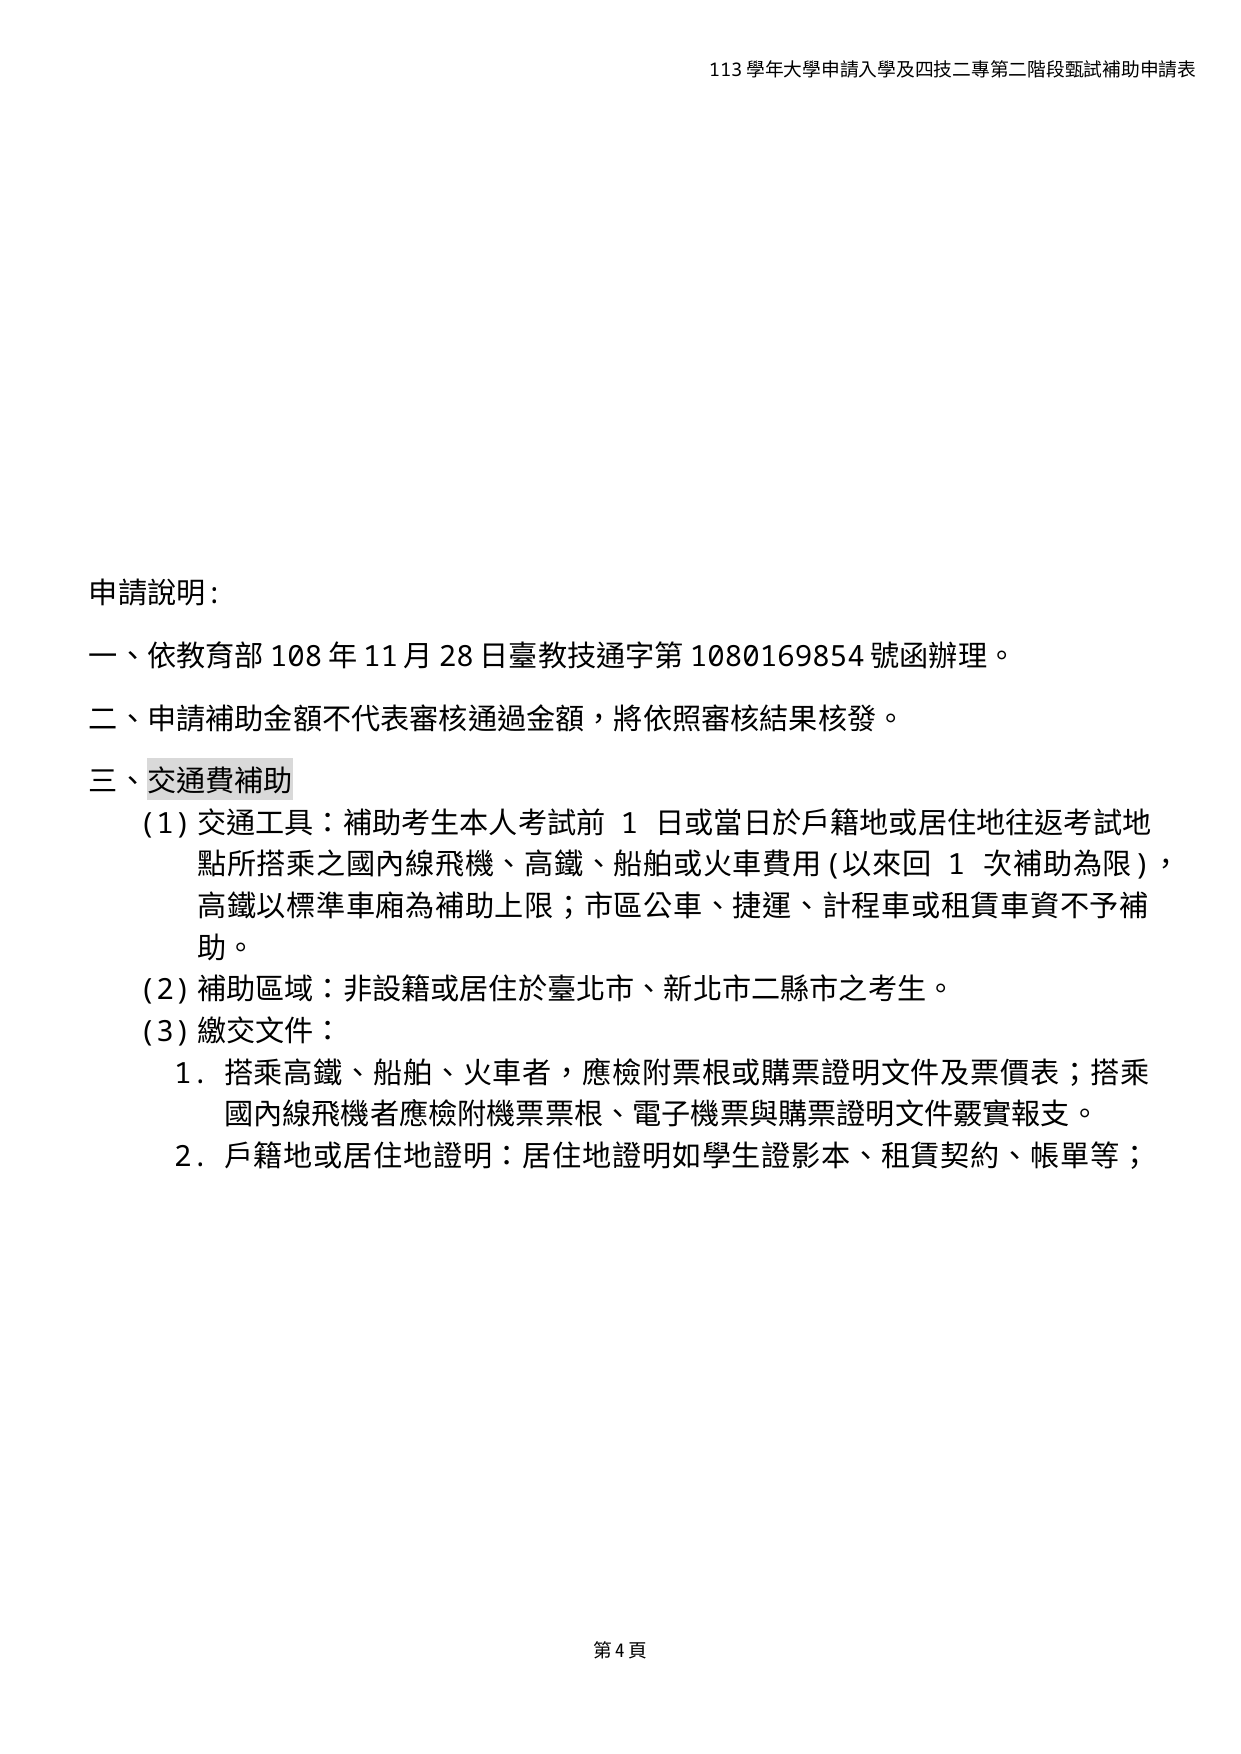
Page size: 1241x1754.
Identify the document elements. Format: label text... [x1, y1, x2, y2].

list 搭乘高鐵、船舶、火車者，應檢附票根或購票證明文件及票價表；搭乘國內線飛機者應檢附機票票根、電子機票與購票證明文件覈實報支。 [174, 1050, 1152, 1133]
list 補助區域：非設籍或居住於臺北市、新北市二縣市之考生。 [139, 966, 1152, 1008]
list 戶籍地或居住地證明：居住地證明如學生證影本、租賃契約、帳單等； [174, 1133, 1152, 1175]
list 繳交文件： [139, 1008, 1152, 1050]
text 一、依教育部108年11月28日臺教技通字第1080169854號函辦理。 [89, 612, 1152, 675]
text 二、申請補助金額不代表審核通過金額，將依照審核結果核發。 [89, 675, 1152, 737]
text 三、交通費補助 [89, 737, 1152, 800]
list 交通工具：補助考生本人考試前 1 日或當日於戶籍地或居住地往返考試地點所搭乘之國內線飛機、高鐵、船舶或火車費用(以來回 1 次補助為限)，高鐵以標準車廂為補助上限；市區公車、捷運、計程車或租賃車資不予補助。 [139, 800, 1152, 966]
text 申請說明: [89, 550, 1152, 612]
